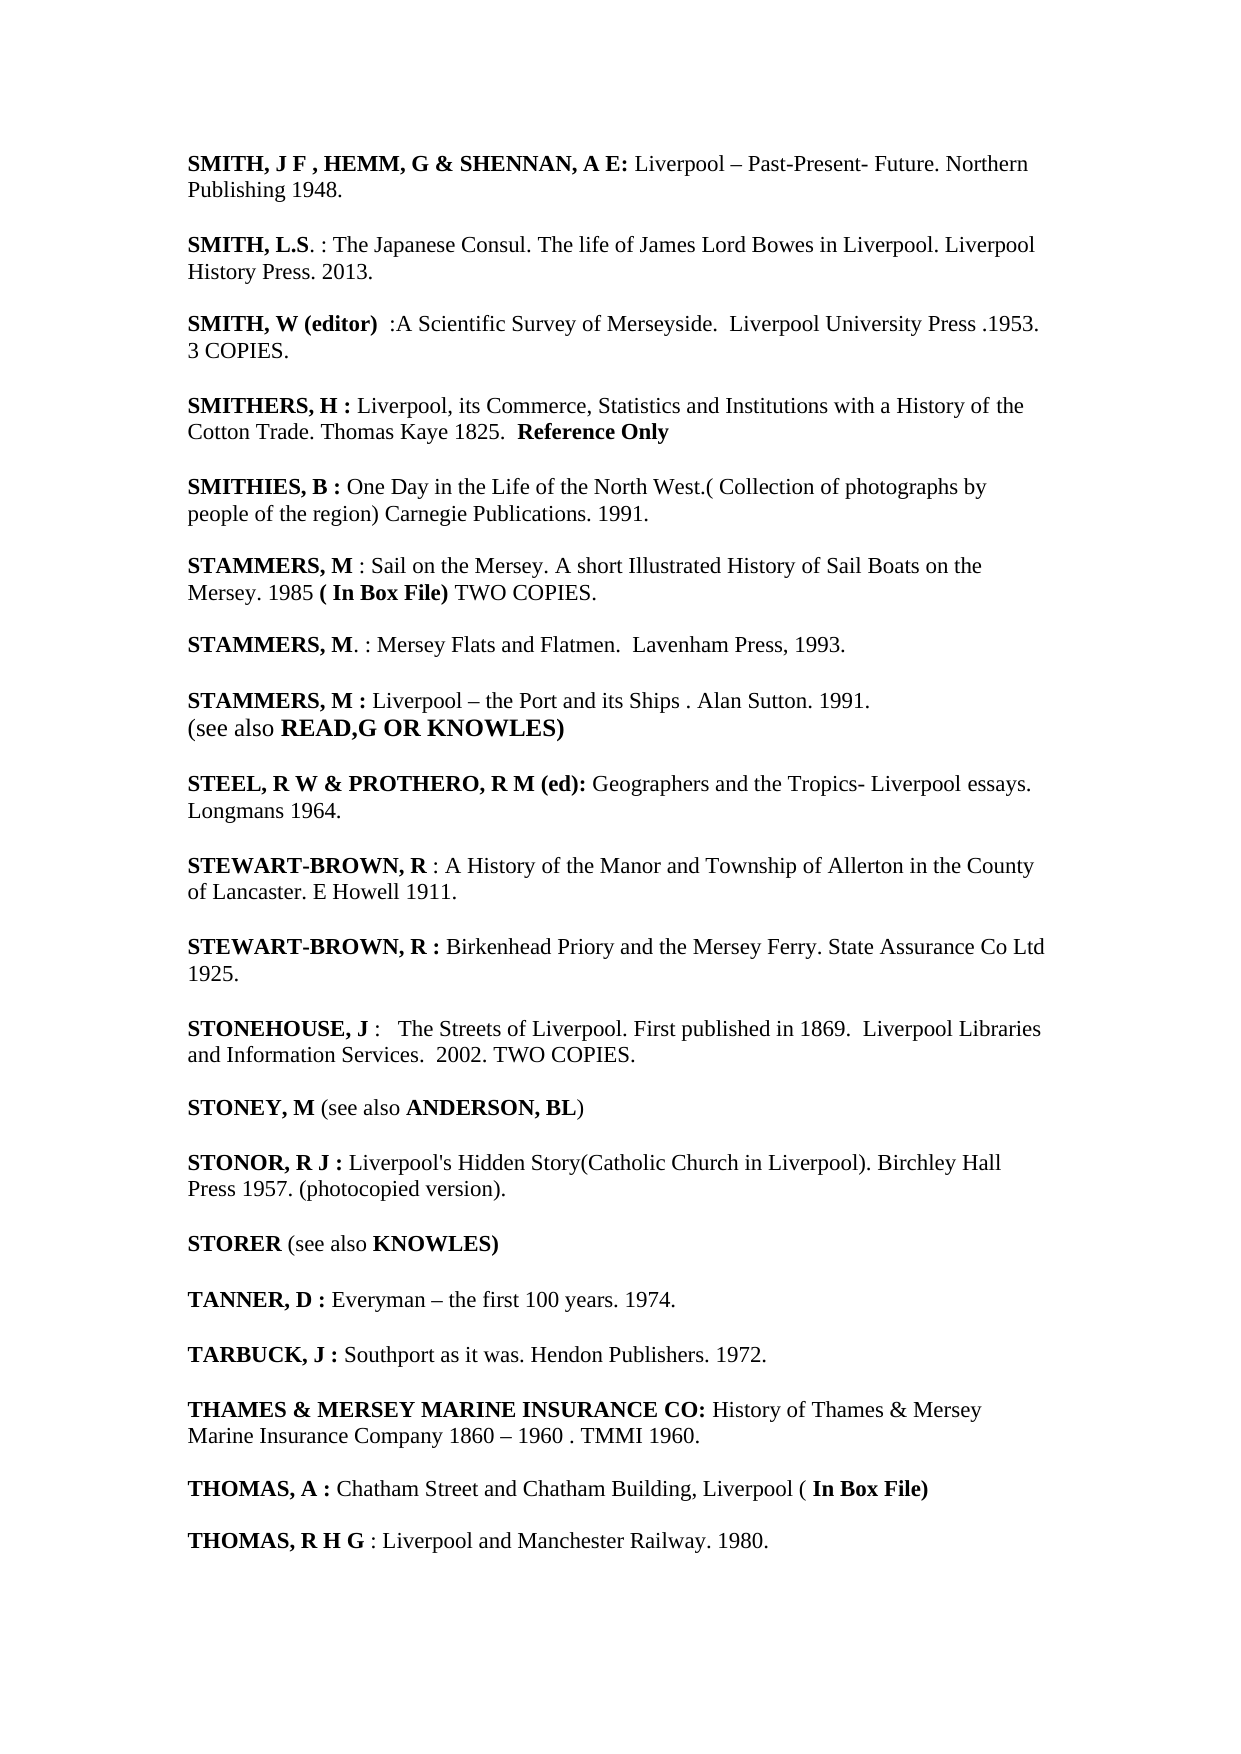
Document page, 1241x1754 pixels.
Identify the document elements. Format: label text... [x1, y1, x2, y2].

text TARBUCK, J : Southport as it was. Hendon Publishers. 1972. [187, 1341, 1053, 1367]
text STONEY, M (see also ANDERSON, BL) [187, 1094, 1053, 1120]
text STAMMERS, M. : Mersey Flats and Flatmen. Lavenham Press, 1993. [187, 632, 1053, 658]
text STEEL, R W & PROTHERO, R M (ed): Geographers and the Tropics- Liverpool essays. Longmans 1964. [187, 771, 1053, 823]
text (see also READ,G OR KNOWLES) [187, 713, 1053, 742]
text STAMMERS, M : Liverpool – the Port and its Ships . Alan Sutton. 1991. [187, 687, 1053, 713]
text SMITHIES, B : One Day in the Life of the North West.( Collection of photographs by people of the region) Carnegie Publications. 1991. [187, 473, 1053, 526]
text SMITH, L.S. : The Japanese Consul. The life of James Lord Bowes in Liverpool. Liverpool History Press. 2013. [187, 231, 1053, 284]
text TANNER, D : Everyman – the first 100 years. 1974. [187, 1286, 1053, 1312]
text STEWART-BROWN, R : A History of the Manor and Township of Allerton in the County of Lancaster. E Howell 1911. [187, 852, 1053, 905]
text STONEHOUSE, J : The Streets of Liverpool. First published in 1869. Liverpool Libraries and Information Services. 2002. TWO COPIES. [187, 1015, 1053, 1068]
text STAMMERS, M : Sail on the Mersey. A short Illustrated History of Sail Boats on the Mersey. 1985 ( In Box File) TWO COPIES. [187, 552, 1053, 605]
text STONOR, R J : Liverpool's Hidden Story(Catholic Church in Liverpool). Birchley Hall Press 1957. (photocopied version). [187, 1149, 1053, 1202]
text STORER (see also KNOWLES) [187, 1231, 1053, 1257]
text THAMES & MERSEY MARINE INSURANCE CO: History of Thames & Mersey Marine Insurance Company 1860 – 1960 . TMMI 1960. [187, 1396, 1053, 1448]
text THOMAS, A : Chatham Street and Chatham Building, Liverpool ( In Box File) [187, 1475, 1053, 1501]
text SMITHERS, H : Liverpool, its Commerce, Statistics and Institutions with a History of the Cotton Trade. Thomas Kaye 1825. Reference Only [187, 392, 1053, 445]
text SMITH, J F , HEMM, G & SHENNAN, A E: Liverpool – Past-Present- Future. Northern Publishing 1948. [187, 150, 1053, 203]
text SMITH, W (editor) :A Scientific Survey of Merseyside. Liverpool University Press .1953. 3 COPIES. [187, 311, 1053, 363]
text THOMAS, R H G : Liverpool and Manchester Railway. 1980. [187, 1528, 1053, 1554]
text STEWART-BROWN, R : Birkenhead Priory and the Mersey Ferry. State Assurance Co Ltd 1925. [187, 933, 1053, 986]
